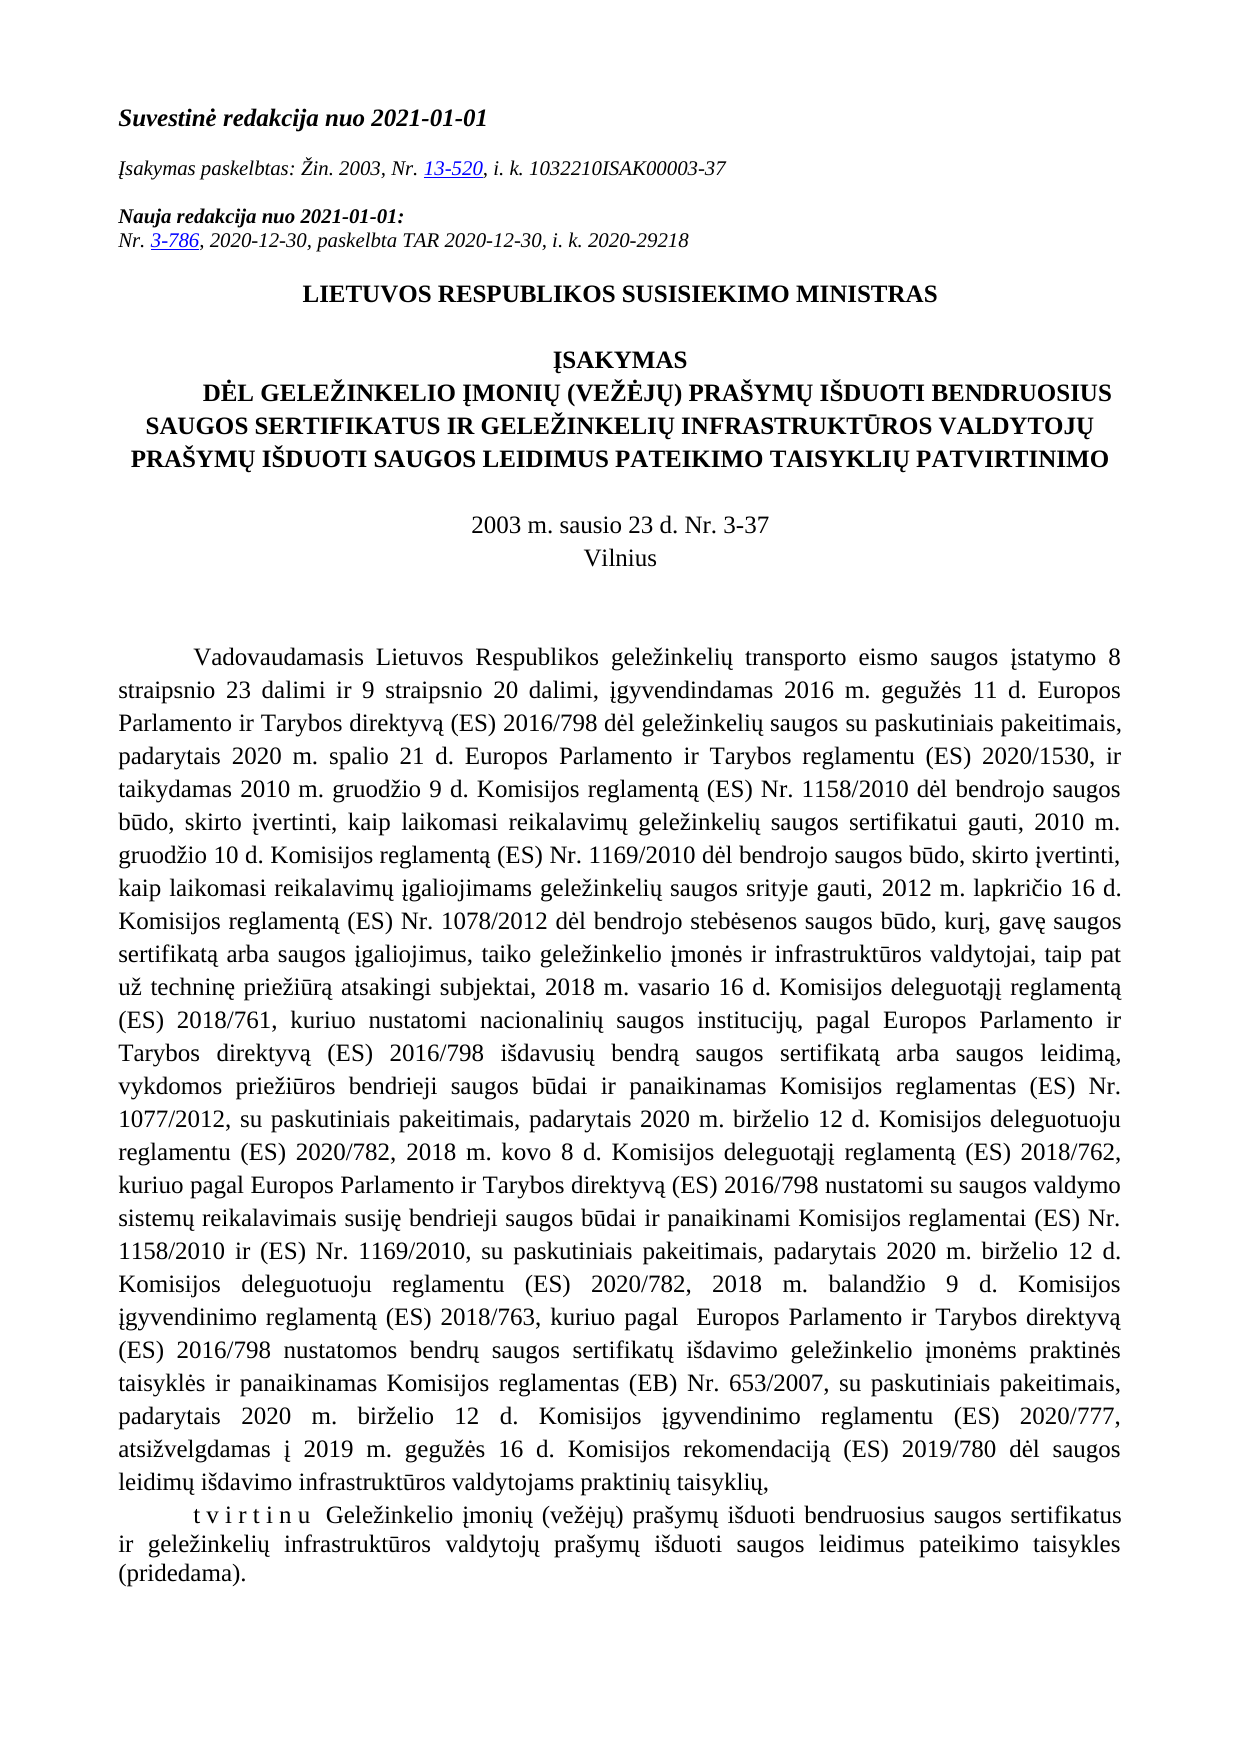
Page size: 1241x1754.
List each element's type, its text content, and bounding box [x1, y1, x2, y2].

text Vilnius [118, 543, 1122, 572]
text LIETUVOS RESPUBLIKOS SUSISIEKIMO MINISTRAS [118, 279, 1122, 307]
text DĖL GELEŽINKELIO ĮMONIŲ (VEŽĖJŲ) PRAŠYMŲ IŠDUOTI BENDRUOSIUS SAUGOS SERTIFIKATUS IR GELEŽINKELIŲ INFRASTRUKTŪROS VALDYTOJŲ PRAŠYMŲ IŠDUOTI SAUGOS LEIDIMUS PATEIKIMO TAISYKLIŲ PATVIRTINIMO [118, 378, 1122, 473]
text ĮSAKYMAS [118, 345, 1122, 373]
text Vadovaudamasis Lietuvos Respublikos geležinkelių transporto eismo saugos įstatymo 8 straipsnio 23 dalimi ir 9 straipsnio 20 dalimi, įgyvendindamas 2016 m. gegužės 11 d. Europos Parlamento ir Tarybos direktyvą (ES) 2016/798 dėl geležinkelių saugos su paskutiniais pakeitimais, padarytais 2020 m. spalio 21 d. Europos Parlamento ir Tarybos reglamentu (ES) 2020/1530, ir taikydamas 2010 m. gruodžio 9 d. Komisijos reglamentą (ES) Nr. 1158/2010 dėl bendrojo saugos būdo, skirto įvertinti, kaip laikomasi reikalavimų geležinkelių saugos sertifikatui gauti, 2010 m. gruodžio 10 d. Komisijos reglamentą (ES) Nr. 1169/2010 dėl bendrojo saugos būdo, skirto įvertinti, kaip laikomasi reikalavimų įgaliojimams geležinkelių saugos srityje gauti, 2012 m. lapkričio 16 d. Komisijos reglamentą (ES) Nr. 1078/2012 dėl bendrojo stebėsenos saugos būdo, kurį, gavę saugos sertifikatą arba saugos įgaliojimus, taiko geležinkelio įmonės ir infrastruktūros valdytojai, taip pat už techninę priežiūrą atsakingi subjektai, 2018 m. vasario 16 d. Komisijos deleguotąjį reglamentą (ES) 2018/761, kuriuo nustatomi nacionalinių saugos institucijų, pagal Europos Parlamento ir Tarybos direktyvą (ES) 2016/798 išdavusių bendrą saugos sertifikatą arba saugos leidimą, vykdomos priežiūros bendrieji saugos būdai ir panaikinamas Komisijos reglamentas (ES) Nr. 1077/2012, su paskutiniais pakeitimais, padarytais 2020 m. birželio 12 d. Komisijos deleguotuoju reglamentu (ES) 2020/782, 2018 m. kovo 8 d. Komisijos deleguotąjį reglamentą (ES) 2018/762, kuriuo pagal Europos Parlamento ir Tarybos direktyvą (ES) 2016/798 nustatomi su saugos valdymo sistemų reikalavimais susiję bendrieji saugos būdai ir panaikinami Komisijos reglamentai (ES) Nr. 1158/2010 ir (ES) Nr. 1169/2010, su paskutiniais pakeitimais, padarytais 2020 m. birželio 12 d. Komisijos deleguotuoju reglamentu (ES) 2020/782, 2018 m. balandžio 9 d. Komisijos įgyvendinimo reglamentą (ES) 2018/763, kuriuo pagal Europos Parlamento ir Tarybos direktyvą (ES) 2016/798 nustatomos bendrų saugos sertifikatų išdavimo geležinkelio įmonėms praktinės taisyklės ir panaikinamas Komisijos reglamentas (EB) Nr. 653/2007, su paskutiniais pakeitimais, padarytais 2020 m. birželio 12 d. Komisijos įgyvendinimo reglamentu (ES) 2020/777, atsižvelgdamas į 2019 m. gegužės 16 d. Komisijos rekomendaciją (ES) 2019/780 dėl saugos leidimų išdavimo infrastruktūros valdytojams praktinių taisyklių, [118, 642, 1122, 1496]
text Suvestinė redakcija nuo 2021-01-01 [118, 103, 1122, 132]
text Nauja redakcija nuo 2021-01-01: [118, 204, 1122, 228]
text 2003 m. sausio 23 d. Nr. 3-37 [118, 510, 1122, 539]
text Įsakymas paskelbtas: Žin. 2003, Nr. 13-520, i. k. 1032210ISAK00003-37 [118, 156, 1122, 180]
text Nr. 3-786, 2020-12-30, paskelbta TAR 2020-12-30, i. k. 2020-29218 [118, 228, 1122, 252]
text tvirtinu Geležinkelio įmonių (vežėjų) prašymų išduoti bendruosius saugos sertifikatus ir geležinkelių infrastruktūros valdytojų prašymų išduoti saugos leidimus pateikimo taisykles (pridedama). [118, 1501, 1122, 1587]
